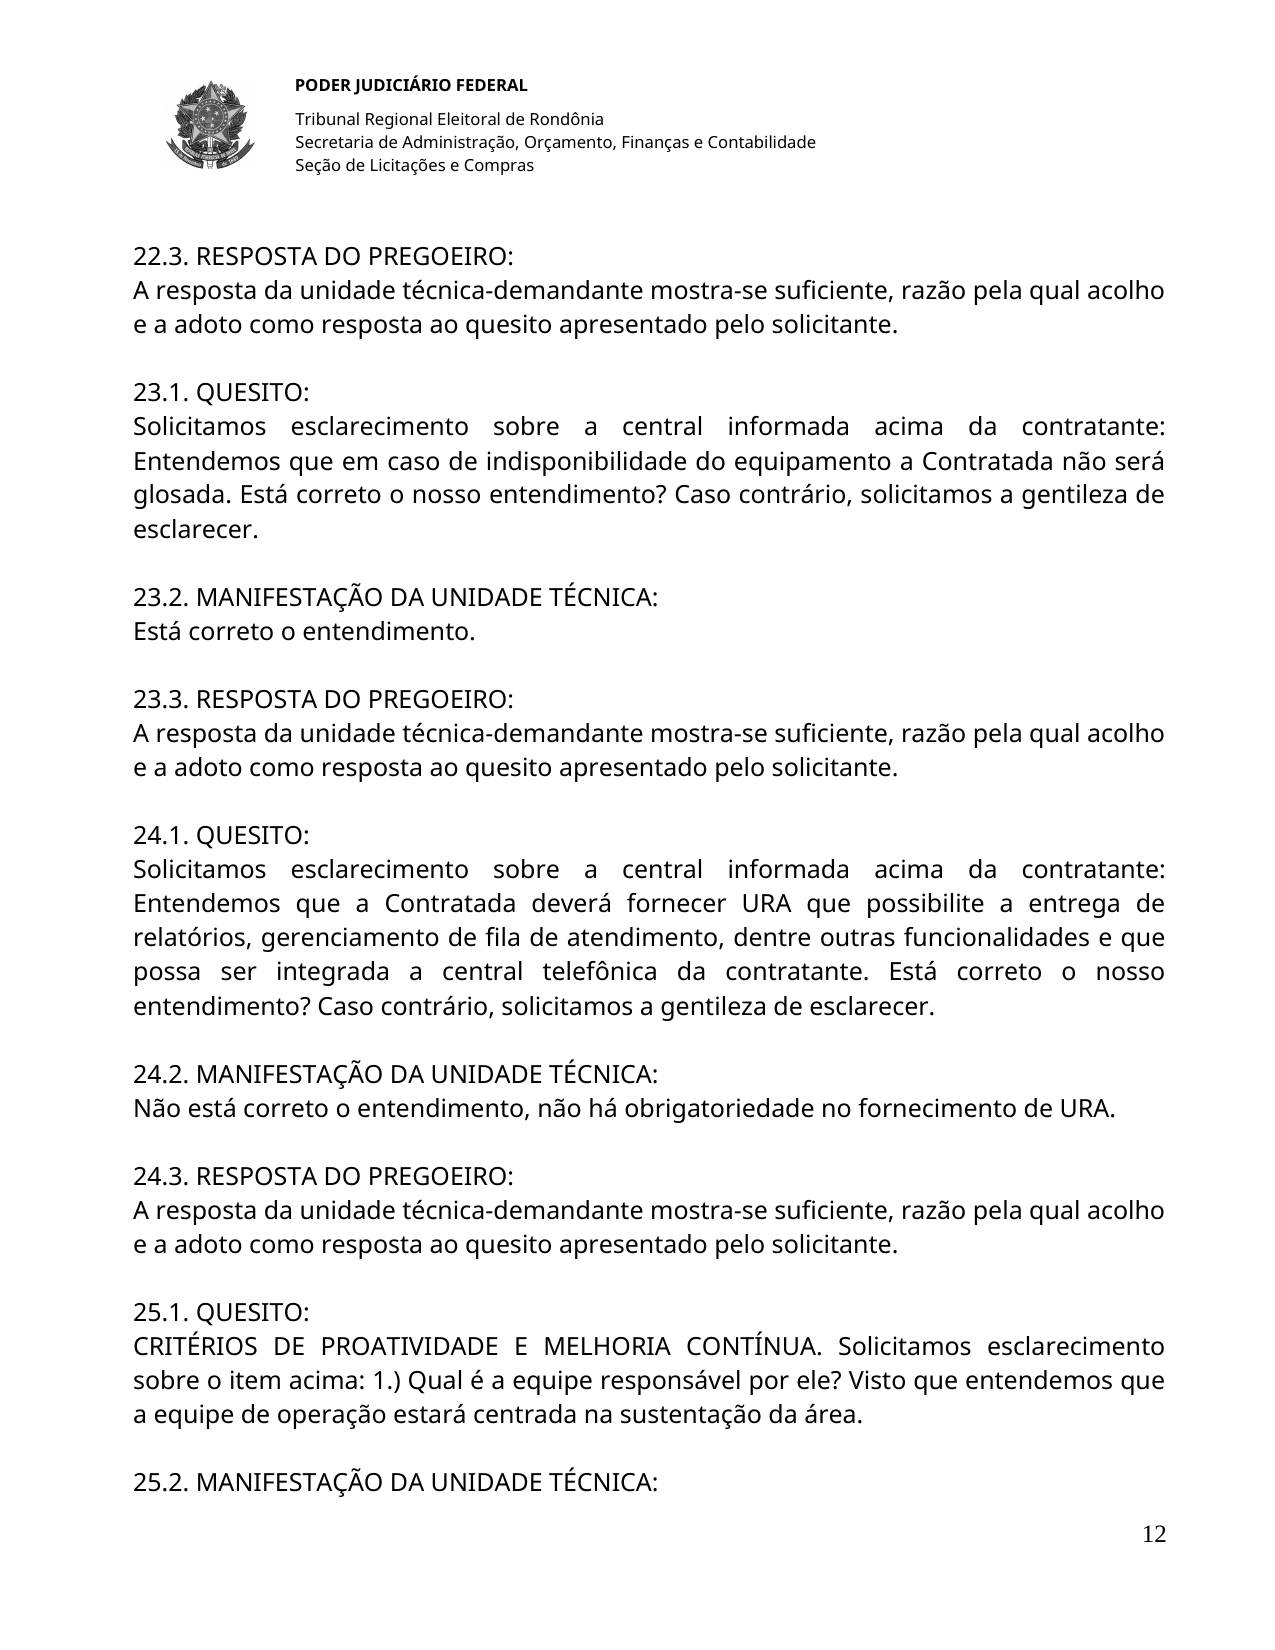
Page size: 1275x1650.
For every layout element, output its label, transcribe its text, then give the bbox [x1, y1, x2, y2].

text A resposta da unidade técnica-demandante mostra-se suficiente, razão pela qual acolho e a adoto como resposta ao quesito apresentado pelo solicitante. [133, 716, 1167, 784]
text 23.3. RESPOSTA DO PREGOEIRO: [133, 682, 1167, 716]
text A resposta da unidade técnica-demandante mostra-se suficiente, razão pela qual acolho e a adoto como resposta ao quesito apresentado pelo solicitante. [133, 273, 1167, 341]
text 23.2. MANIFESTAÇÃO DA UNIDADE TÉCNICA: [133, 579, 1167, 613]
text Não está correto o entendimento, não há obrigatoriedade no fornecimento de URA. [133, 1090, 1167, 1124]
text Está correto o entendimento. [133, 613, 1167, 647]
text 24.2. MANIFESTAÇÃO DA UNIDADE TÉCNICA: [133, 1056, 1167, 1090]
text 25.2. MANIFESTAÇÃO DA UNIDADE TÉCNICA: [133, 1465, 1167, 1499]
text 25.1. QUESITO: [133, 1295, 1167, 1329]
text 23.1. QUESITO: [133, 375, 1167, 409]
text 24.1. QUESITO: [133, 818, 1167, 852]
text 22.3. RESPOSTA DO PREGOEIRO: [133, 239, 1167, 273]
text Solicitamos esclarecimento sobre a central informada acima da contratante: Entendemos que em caso de indisponibilidade do equipamento a Contratada não será glosada. Está correto o nosso entendimento? Caso contrário, solicitamos a gentileza de esclarecer. [133, 409, 1167, 545]
text Solicitamos esclarecimento sobre a central informada acima da contratante: Entendemos que a Contratada deverá fornecer URA que possibilite a entrega de relatórios, gerenciamento de fila de atendimento, dentre outras funcionalidades e que possa ser integrada a central telefônica da contratante. Está correto o nosso entendimento? Caso contrário, solicitamos a gentileza de esclarecer. [133, 852, 1167, 1022]
text 24.3. RESPOSTA DO PREGOEIRO: [133, 1158, 1167, 1192]
text A resposta da unidade técnica-demandante mostra-se suficiente, razão pela qual acolho e a adoto como resposta ao quesito apresentado pelo solicitante. [133, 1192, 1167, 1261]
text CRITÉRIOS DE PROATIVIDADE E MELHORIA CONTÍNUA. Solicitamos esclarecimento sobre o item acima: 1.) Qual é a equipe responsável por ele? Visto que entendemos que a equipe de operação estará centrada na sustentação da área. [133, 1329, 1167, 1431]
